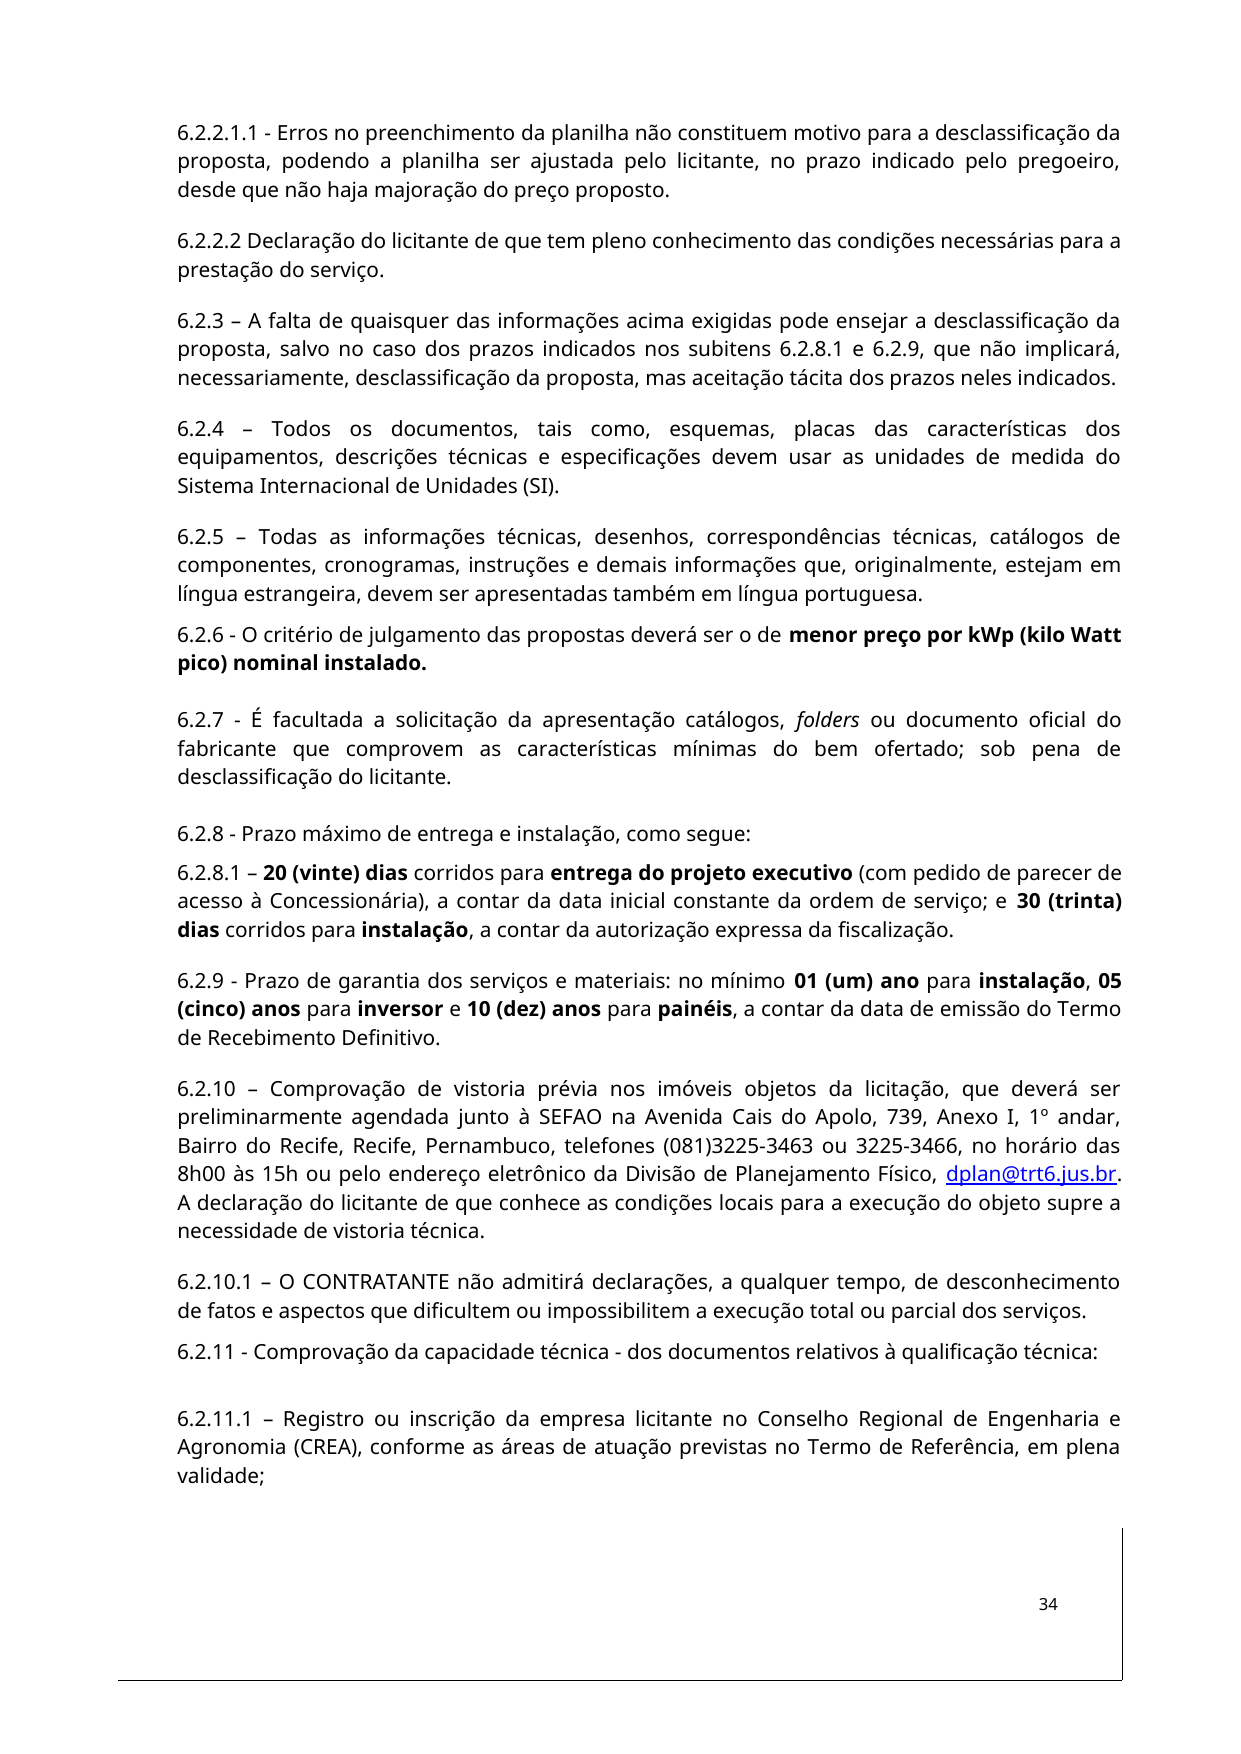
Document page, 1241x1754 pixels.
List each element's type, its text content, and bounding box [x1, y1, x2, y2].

text 6.2.7 - É facultada a solicitação da apresentação catálogos, folders ou documento oficial do fabricante que comprovem as características mínimas do bem ofertado; sob pena de desclassificação do licitante. [177, 705, 1122, 791]
text 6.2.9 - Prazo de garantia dos serviços e materiais: no mínimo 01 (um) ano para instalação, 05 (cinco) anos para inversor e 10 (dez) anos para painéis, a contar da data de emissão do Termo de Recebimento Definitivo. [177, 966, 1122, 1051]
text 6.2.8.1 – 20 (vinte) dias corridos para entrega do projeto executivo (com pedido de parecer de acesso à Concessionária), a contar da data inicial constante da ordem de serviço; e 30 (trinta) dias corridos para instalação, a contar da autorização expressa da fiscalização. [177, 858, 1122, 943]
text 6.2.2.1.1 - Erros no preenchimento da planilha não constituem motivo para a desclassificação da proposta, podendo a planilha ser ajustada pelo licitante, no prazo indicado pelo pregoeiro, desde que não haja majoração do preço proposto. [177, 118, 1122, 203]
text 6.2.10.1 – O CONTRATANTE não admitirá declarações, a qualquer tempo, de desconhecimento de fatos e aspectos que dificultem ou impossibilitem a execução total ou parcial dos serviços. [177, 1267, 1122, 1324]
text 6.2.2.2 Declaração do licitante de que tem pleno conhecimento das condições necessárias para a prestação do serviço. [177, 226, 1122, 283]
text 6.2.10 – Comprovação de vistoria prévia nos imóveis objetos da licitação, que deverá ser preliminarmente agendada junto à SEFAO na Avenida Cais do Apolo, 739, Anexo I, 1º andar, Bairro do Recife, Recife, Pernambuco, telefones (081)3225-3463 ou 3225-3466, no horário das 8h00 às 15h ou pelo endereço eletrônico da Divisão de Planejamento Físico, dplan@trt6.jus.br. A declaração do licitante de que conhece as condições locais para a execução do objeto supre a necessidade de vistoria técnica. [177, 1074, 1122, 1245]
text 6.2.5 – Todas as informações técnicas, desenhos, correspondências técnicas, catálogos de componentes, cronogramas, instruções e demais informações que, originalmente, estejam em língua estrangeira, devem ser apresentadas também em língua portuguesa. [177, 522, 1122, 607]
text 6.2.3 – A falta de quaisquer das informações acima exigidas pode ensejar a desclassificação da proposta, salvo no caso dos prazos indicados nos subitens 6.2.8.1 e 6.2.9, que não implicará, necessariamente, desclassificação da proposta, mas aceitação tácita dos prazos neles indicados. [177, 306, 1122, 391]
text 6.2.6 - O critério de julgamento das propostas deverá ser o de menor preço por kWp (kilo Watt pico) nominal instalado. [177, 620, 1122, 677]
text 6.2.8 - Prazo máximo de entrega e instalação, como segue: [177, 819, 1122, 847]
text 6.2.4 – Todos os documentos, tais como, esquemas, placas das características dos equipamentos, descrições técnicas e especificações devem usar as unidades de medida do Sistema Internacional de Unidades (SI). [177, 414, 1122, 499]
text 6.2.11 - Comprovação da capacidade técnica - dos documentos relativos à qualificação técnica: [177, 1337, 1122, 1365]
text 6.2.11.1 – Registro ou inscrição da empresa licitante no Conselho Regional de Engenharia e Agronomia (CREA), conforme as áreas de atuação previstas no Termo de Referência, em plena validade; [177, 1404, 1122, 1489]
